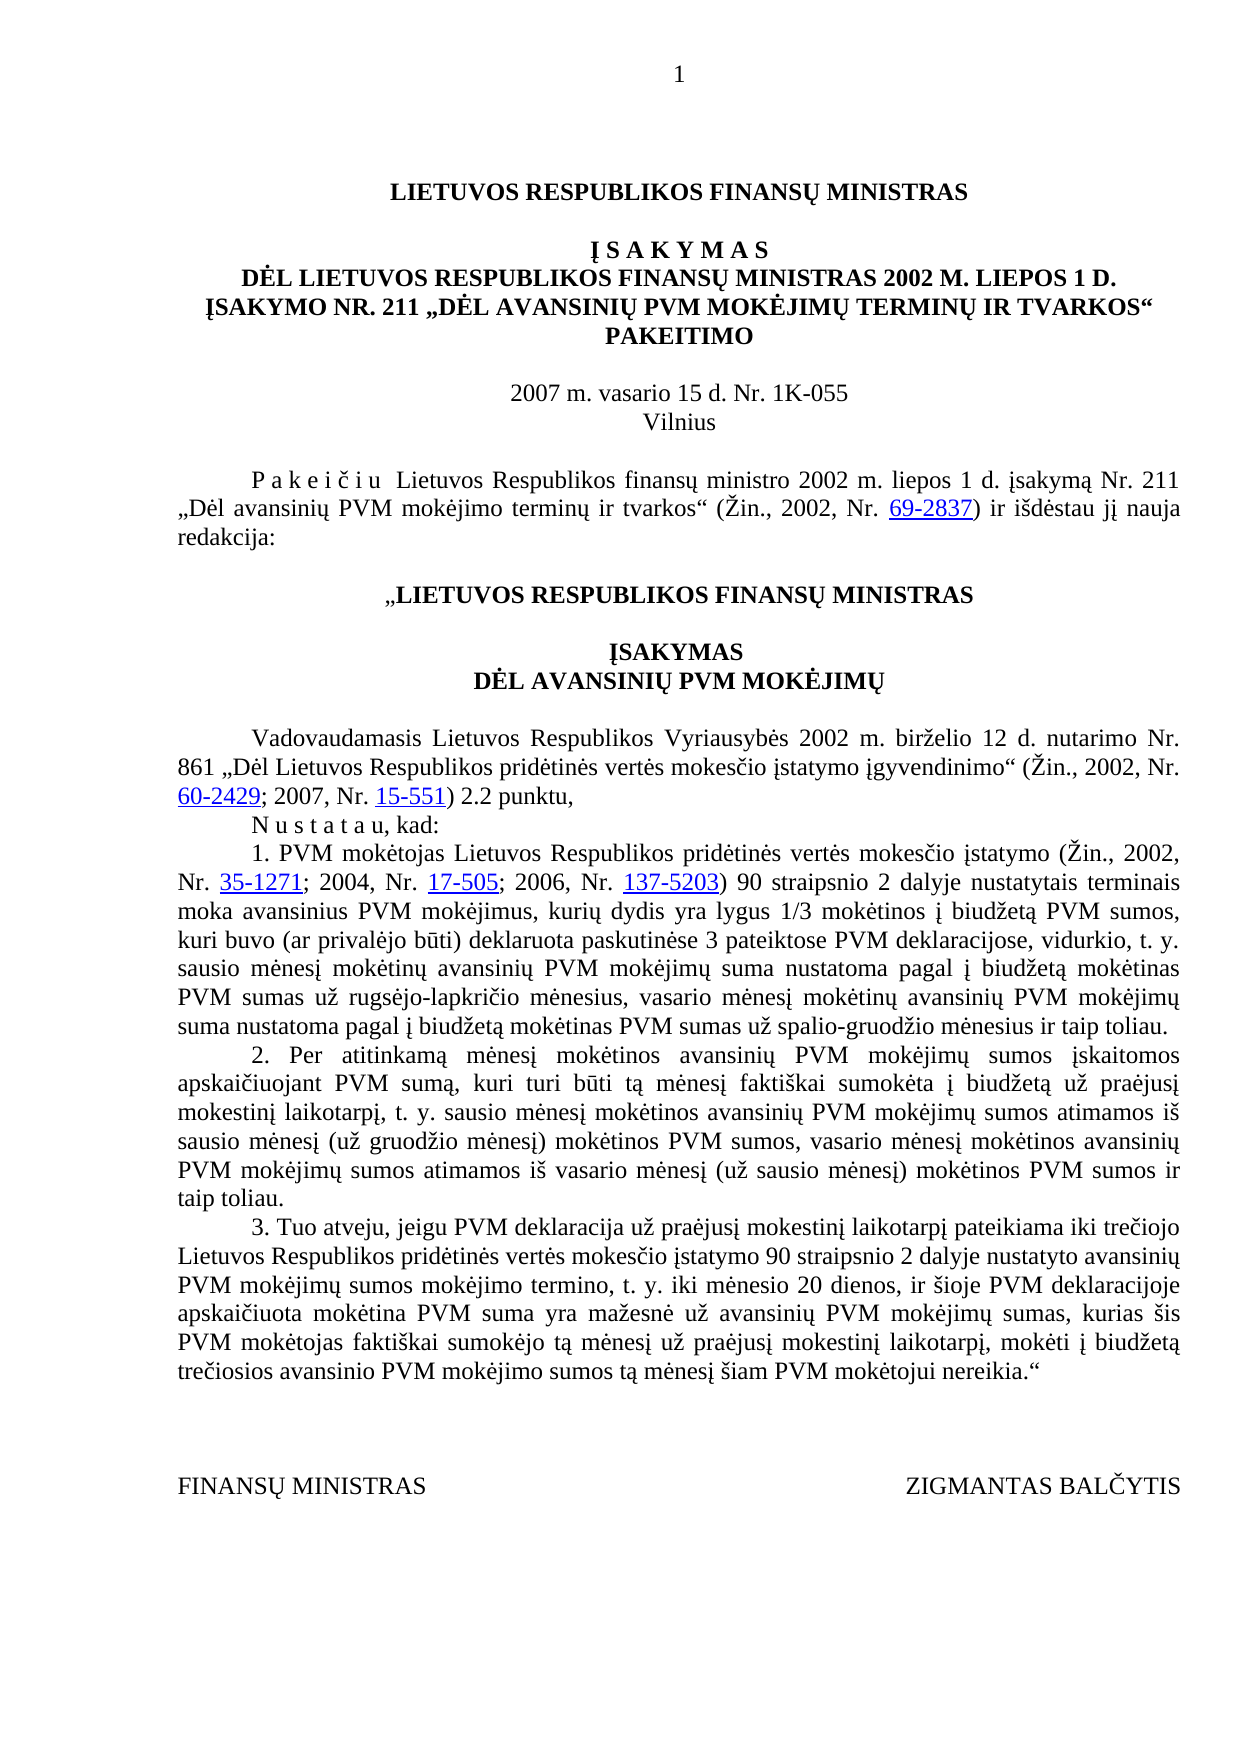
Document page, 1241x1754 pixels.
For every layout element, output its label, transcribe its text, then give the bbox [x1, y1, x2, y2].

text 3. Tuo atveju, jeigu PVM deklaracija už praėjusį mokestinį laikotarpį pateikiama iki trečiojo Lietuvos Respublikos pridėtinės vertės mokesčio įstatymo 90 straipsnio 2 dalyje nustatyto avansinių PVM mokėjimų sumos mokėjimo termino, t. y. iki mėnesio 20 dienos, ir šioje PVM deklaracijoje apskaičiuota mokėtina PVM suma yra mažesnė už avansinių PVM mokėjimų sumas, kurias šis PVM mokėtojas faktiškai sumokėjo tą mėnesį už praėjusį mokestinį laikotarpį, mokėti į biudžetą trečiosios avansinio PVM mokėjimo sumos tą mėnesį šiam PVM mokėtojui nereikia.“ [177, 1212, 1181, 1385]
text Vilnius [177, 407, 1181, 436]
text Nustatau, kad: [177, 810, 1181, 838]
text Pakeičiu Lietuvos Respublikos finansų ministro 2002 m. liepos 1 d. įsakymą Nr. 211 „Dėl avansinių PVM mokėjimo terminų ir tvarkos“ (Žin., 2002, Nr. 69-2837) ir išdėstau jį nauja redakcija: [177, 465, 1181, 551]
text 2007 m. vasario 15 d. Nr. 1K-055 [177, 378, 1181, 407]
text 1. PVM mokėtojas Lietuvos Respublikos pridėtinės vertės mokesčio įstatymo (Žin., 2002, Nr. 35-1271; 2004, Nr. 17-505; 2006, Nr. 137-5203) 90 straipsnio 2 dalyje nustatytais terminais moka avansinius PVM mokėjimus, kurių dydis yra lygus 1/3 mokėtinos į biudžetą PVM sumos, kuri buvo (ar privalėjo būti) deklaruota paskutinėse 3 pateiktose PVM deklaracijose, vidurkio, t. y. sausio mėnesį mokėtinų avansinių PVM mokėjimų suma nustatoma pagal į biudžetą mokėtinas PVM sumas už rugsėjo-lapkričio mėnesius, vasario mėnesį mokėtinų avansinių PVM mokėjimų suma nustatoma pagal į biudžetą mokėtinas PVM sumas už spalio-gruodžio mėnesius ir taip toliau. [177, 838, 1181, 1040]
text 2. Per atitinkamą mėnesį mokėtinos avansinių PVM mokėjimų sumos įskaitomos apskaičiuojant PVM sumą, kuri turi būti tą mėnesį faktiškai sumokėta į biudžetą už praėjusį mokestinį laikotarpį, t. y. sausio mėnesį mokėtinos avansinių PVM mokėjimų sumos atimamos iš sausio mėnesį (už gruodžio mėnesį) mokėtinos PVM sumos, vasario mėnesį mokėtinos avansinių PVM mokėjimų sumos atimamos iš vasario mėnesį (už sausio mėnesį) mokėtinos PVM sumos ir taip toliau. [177, 1040, 1181, 1212]
text DĖL LIETUVOS RESPUBLIKOS FINANSŲ MINISTRAS 2002 M. LIEPOS 1 D. ĮSAKYMO NR. 211 „DĖL AVANSINIŲ PVM MOKĖJIMŲ TERMINŲ IR TVARKOS“ PAKEITIMO [177, 263, 1181, 350]
text Vadovaudamasis Lietuvos Respublikos Vyriausybės 2002 m. birželio 12 d. nutarimo Nr. 861 „Dėl Lietuvos Respublikos pridėtinės vertės mokesčio įstatymo įgyvendinimo“ (Žin., 2002, Nr. 60-2429; 2007, Nr. 15-551) 2.2 punktu, [177, 723, 1181, 810]
text Į S A K Y M A S [177, 235, 1181, 263]
text „LIETUVOS RESPUBLIKOS FINANSŲ MINISTRAS [177, 580, 1181, 608]
text ĮSAKYMAS [177, 637, 1181, 666]
text DĖL AVANSINIŲ PVM MOKĖJIMŲ [177, 666, 1181, 695]
text FINANSŲ MINISTRAS ZIGMANTAS BALČYTIS [177, 1471, 1181, 1500]
text LIETUVOS RESPUBLIKOS FINANSŲ MINISTRAS [177, 177, 1181, 206]
